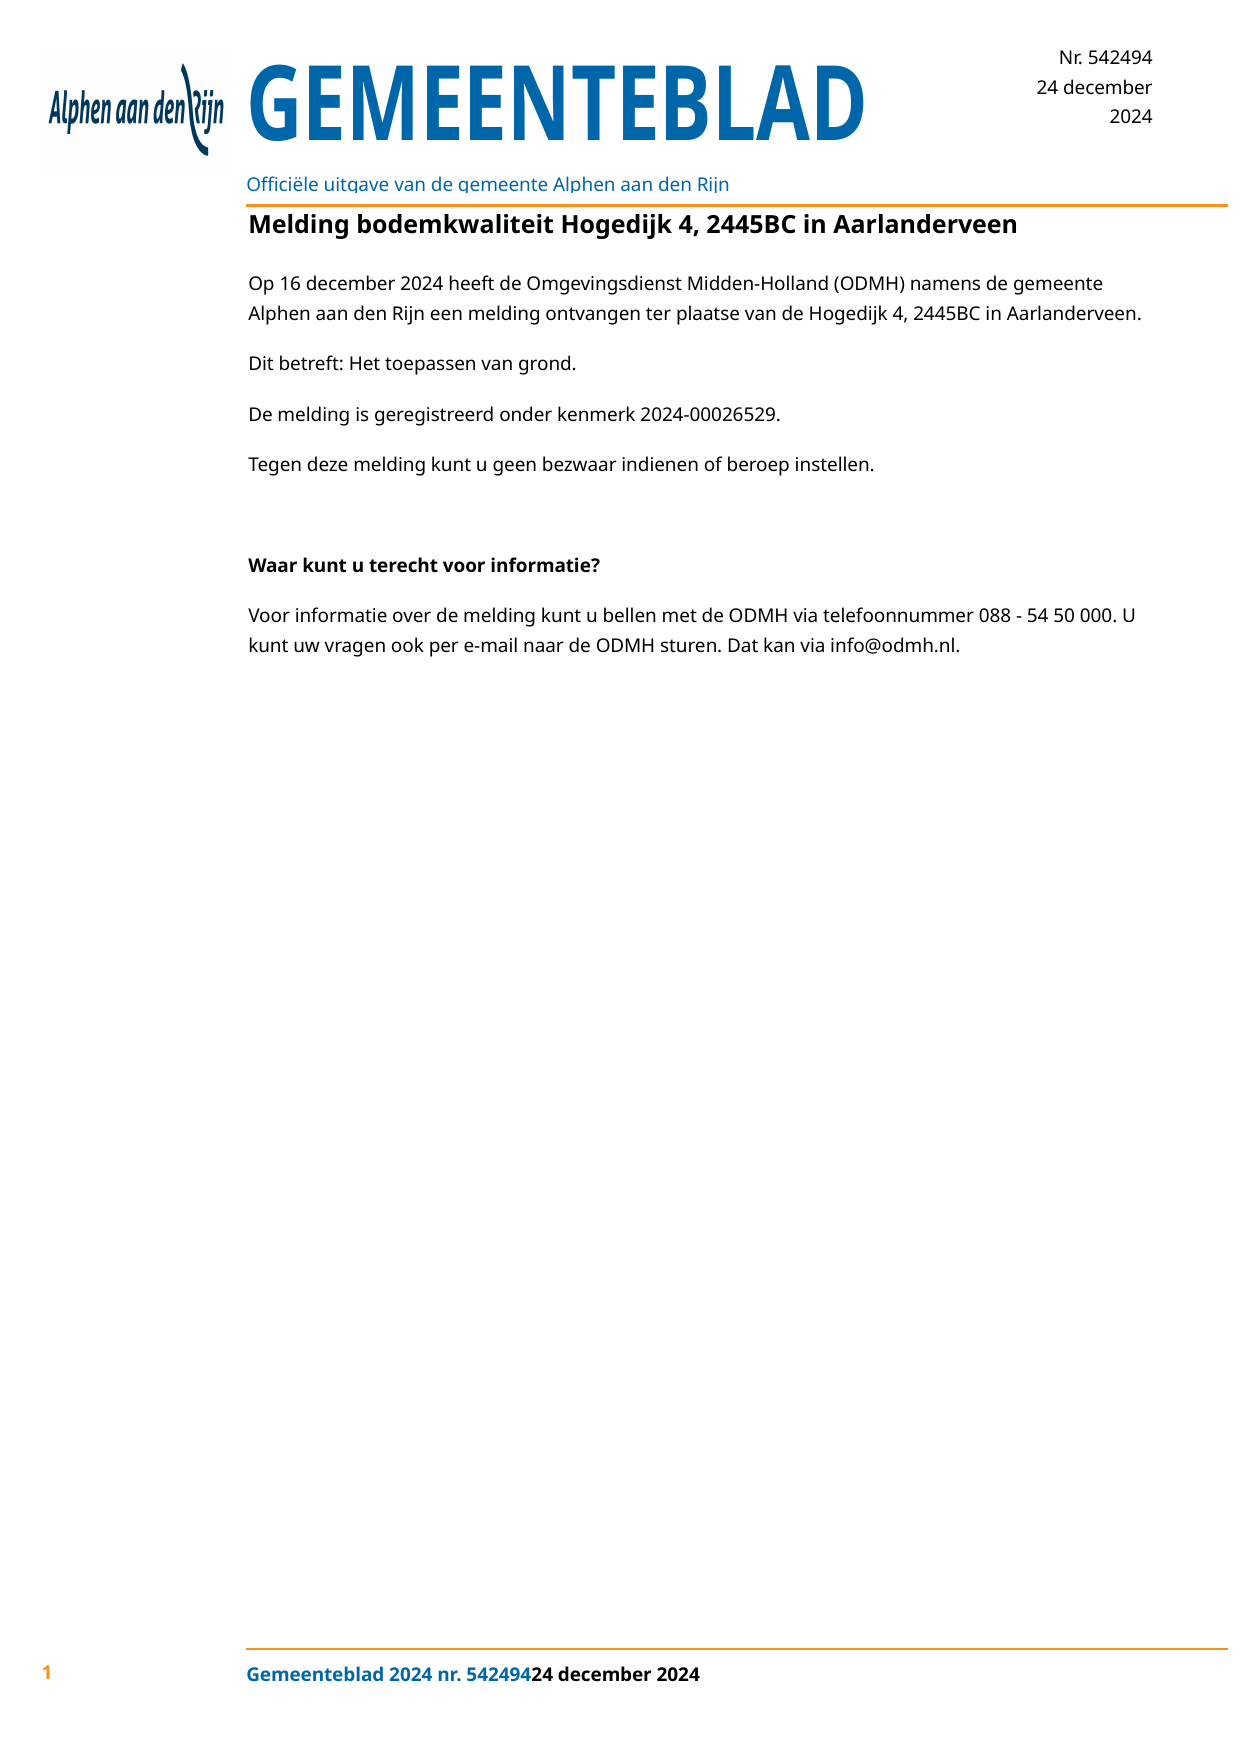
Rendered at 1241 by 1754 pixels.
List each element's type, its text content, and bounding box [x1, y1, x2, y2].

text Voor informatie over de melding kunt u bellen met de ODMH via telefoonnummer 088 - 54 50 000. U kunt uw vragen ook per e-mail naar de ODMH sturen. Dat kan via info@odmh.nl. [248, 602, 1152, 658]
text Melding bodemkwaliteit Hogedijk 4, 2445BC in Aarlanderveen [248, 207, 1152, 241]
picture [41, 47, 231, 172]
text Dit betreft: Het toepassen van grond. [248, 350, 1152, 376]
text Waar kunt u terecht voor informatie? [248, 552, 1152, 578]
text Tegen deze melding kunt u geen bezwaar indienen of beroep instellen. [248, 451, 1152, 477]
text De melding is geregistreerd onder kenmerk 2024-00026529. [248, 401, 1152, 426]
text Op 16 december 2024 heeft de Omgevingsdienst Midden-Holland (ODMH) namens de gemeente Alphen aan den Rijn een melding ontvangen ter plaatse van de Hogedijk 4, 2445BC in Aarlanderveen. [248, 270, 1152, 326]
